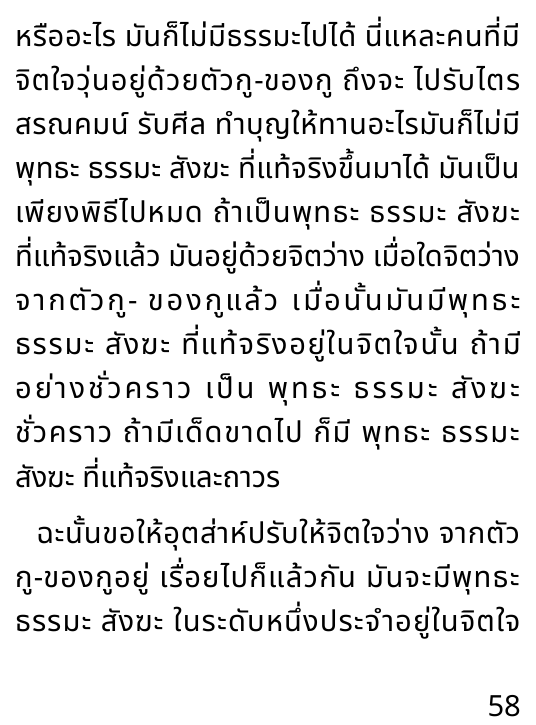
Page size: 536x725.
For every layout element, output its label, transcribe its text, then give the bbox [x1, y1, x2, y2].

text ฉะนั้นขอให้อุตส่าห์ปรับให้จิตใจว่าง จากตัวกู-ของกูอยู่ เรื่อยไปก็แล้วกัน มันจะมีพุทธะ ธรรมะ สังฆะ ในระดับหนึ่งประจำอยู่ในจิตใจ [15, 513, 521, 645]
text หรืออะไร มันก็ไม่มีธรรมะไปได้ นี่แหละคนที่มีจิตใจวุ่นอยู่ด้วยตัวกู-ของกู ถึงจะ ไปรับไตรสรณคมน์ รับศีล ทำบุญให้ทานอะไรมันก็ไม่มีพุทธะ ธรรมะ สังฆะ ที่แท้จริงขึ้นมาได้ มันเป็นเพียงพิธีไปหมด ถ้าเป็นพุทธะ ธรรมะ สังฆะ ที่แท้จริงแล้ว มันอยู่ด้วยจิตว่าง เมื่อใดจิตว่างจากตัวกู- ของกูแล้ว เมื่อนั้นมันมีพุทธะ ธรรมะ สังฆะ ที่แท้จริงอยู่ในจิตใจนั้น ถ้ามีอย่างชั่วคราว เป็น พุทธะ ธรรมะ สังฆะ ชั่วคราว ถ้ามีเด็ดขาดไป ก็มี พุทธะ ธรรมะ สังฆะ ที่แท้จริงและถาวร [15, 15, 521, 500]
